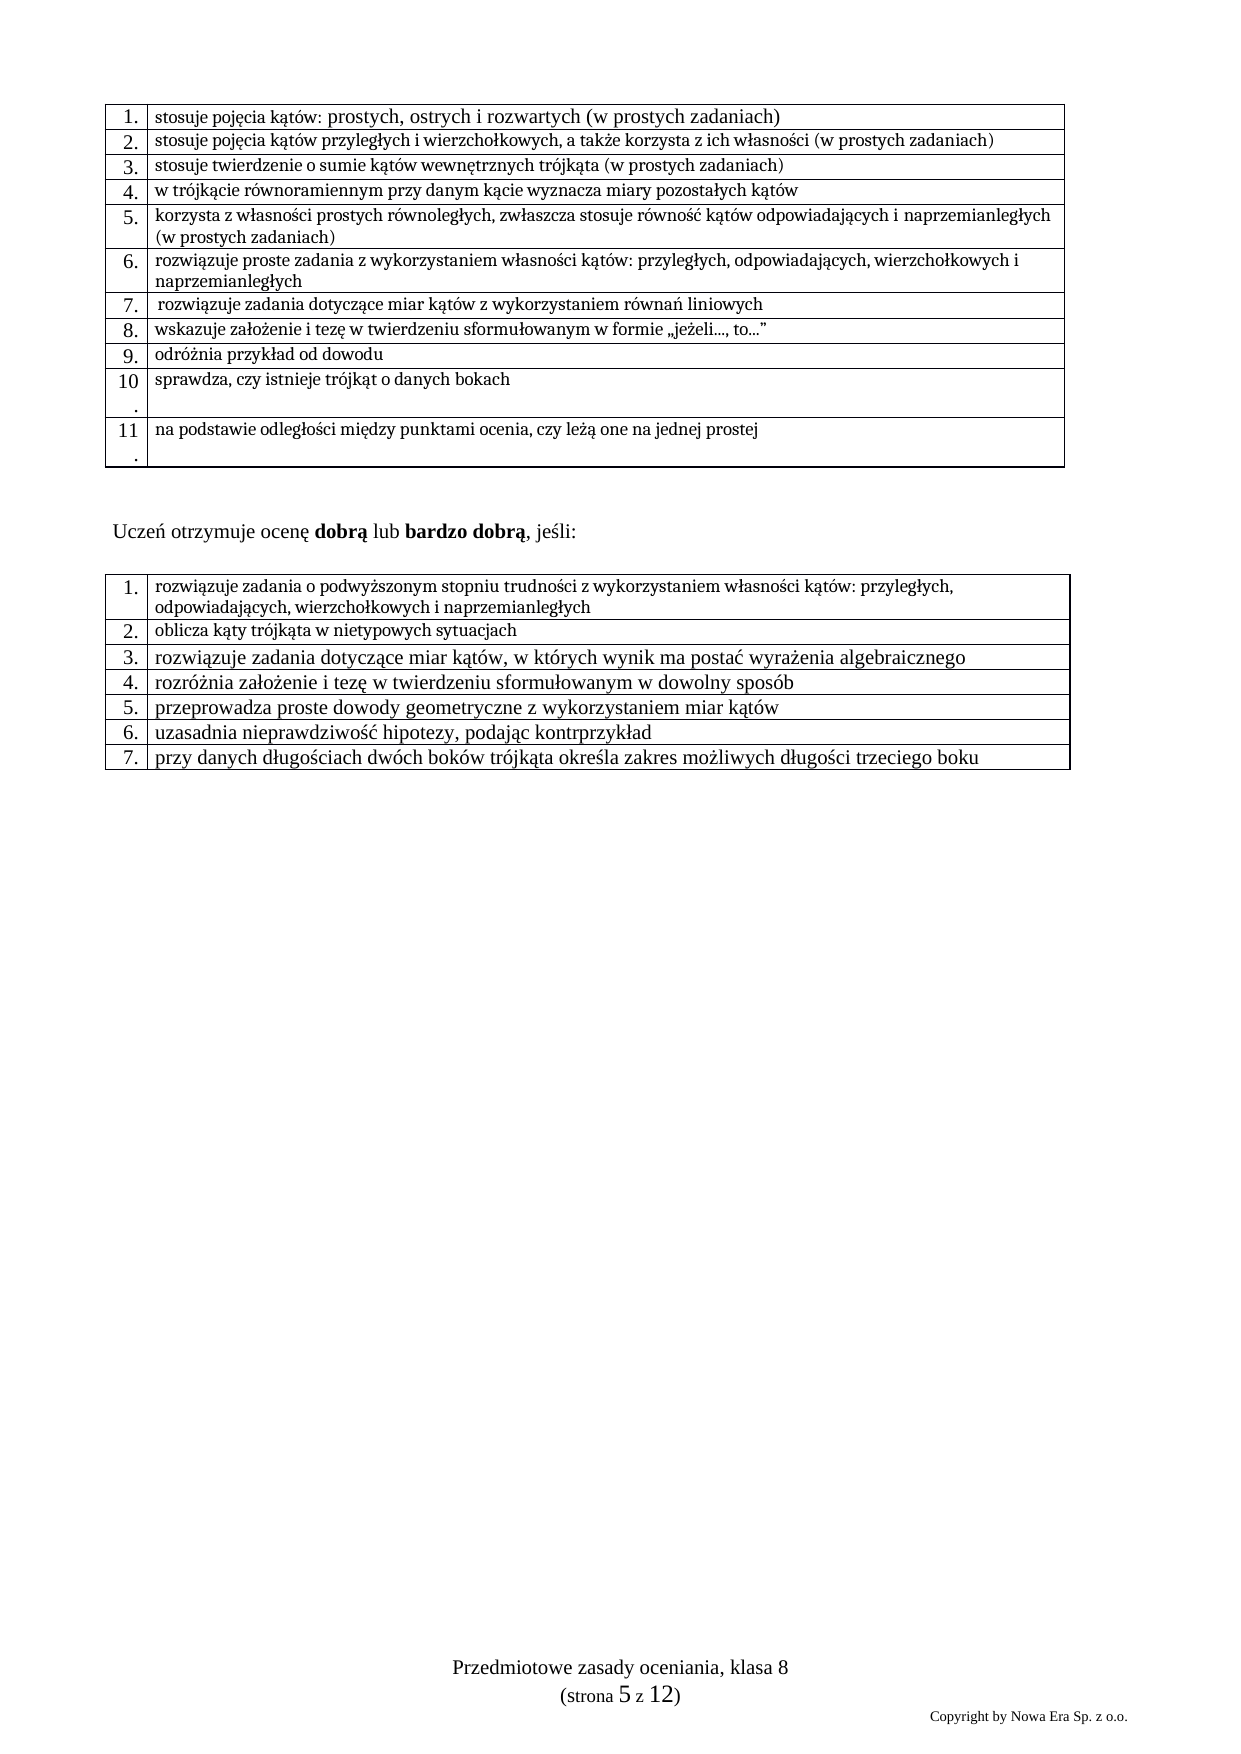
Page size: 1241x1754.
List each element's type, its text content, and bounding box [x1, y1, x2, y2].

table_cell rozwiązuje zadania dotyczące miar kątów, w których wynik ma postać wyrażenia algebraicznego [148, 645, 1069, 669]
table_cell rozwiązuje zadania dotyczące miar kątów z wykorzystaniem równań liniowych [148, 293, 1064, 317]
table_cell 5. [106, 695, 147, 719]
table_header 1. [106, 575, 147, 618]
table_header rozwiązuje zadania o podwyższonym stopniu trudności z wykorzystaniem własności kątów: przyległych, odpowiadających, wierzchołkowych i naprzemianległych [148, 575, 1069, 618]
table_cell stosuje pojęcia kątów przyległych i wierzchołkowych, a także korzysta z ich własności (w prostych zadaniach) [148, 130, 1064, 154]
table_cell na podstawie odległości między punktami ocenia, czy leżą one na jednej prostej [148, 418, 1064, 466]
table_cell 3. [106, 155, 147, 179]
table_header 1. [106, 105, 147, 129]
table_cell wskazuje założenie i tezę w twierdzeniu sformułowanym w formie „jeżeli..., to...” [148, 319, 1064, 342]
table_cell przy danych długościach dwóch boków trójkąta określa zakres możliwych długości trzeciego boku [148, 745, 1069, 769]
table_cell 3. [106, 645, 147, 669]
table_cell oblicza kąty trójkąta w nietypowych sytuacjach [148, 620, 1069, 643]
table_header stosuje pojęcia kątów: prostych, ostrych i rozwartych (w prostych zadaniach) [148, 105, 1064, 129]
text Uczeń otrzymuje ocenę dobrą lub bardzo dobrą, jeśli: [112, 519, 1128, 543]
table_cell 9. [106, 344, 147, 368]
table_cell 7. [106, 745, 147, 769]
table_cell 5. [106, 205, 147, 248]
table_cell 8. [106, 319, 147, 342]
table_cell rozwiązuje proste zadania z wykorzystaniem własności kątów: przyległych, odpowiadających, wierzchołkowych i naprzemianległych [148, 249, 1064, 292]
table_cell uzasadnia nieprawdziwość hipotezy, podając kontrprzykład [148, 720, 1069, 744]
table_cell 10. [106, 369, 147, 417]
table_cell 2. [106, 620, 147, 643]
table_cell 7. [106, 293, 147, 317]
table_cell stosuje twierdzenie o sumie kątów wewnętrznych trójkąta (w prostych zadaniach) [148, 155, 1064, 179]
table_cell przeprowadza proste dowody geometryczne z wykorzystaniem miar kątów [148, 695, 1069, 719]
table_cell rozróżnia założenie i tezę w twierdzeniu sformułowanym w dowolny sposób [148, 670, 1069, 694]
table_cell 6. [106, 249, 147, 292]
table_cell 4. [106, 180, 147, 204]
table_cell 6. [106, 720, 147, 744]
table_cell w trójkącie równoramiennym przy danym kącie wyznacza miary pozostałych kątów [148, 180, 1064, 204]
table_cell 11. [106, 418, 147, 466]
table_cell odróżnia przykład od dowodu [148, 344, 1064, 368]
table_cell sprawdza, czy istnieje trójkąt o danych bokach [148, 369, 1064, 417]
table_cell korzysta z własności prostych równoległych, zwłaszcza stosuje równość kątów odpowiadających i naprzemianległych (w prostych zadaniach) [148, 205, 1064, 248]
table_cell 2. [106, 130, 147, 154]
table_cell 4. [106, 670, 147, 694]
